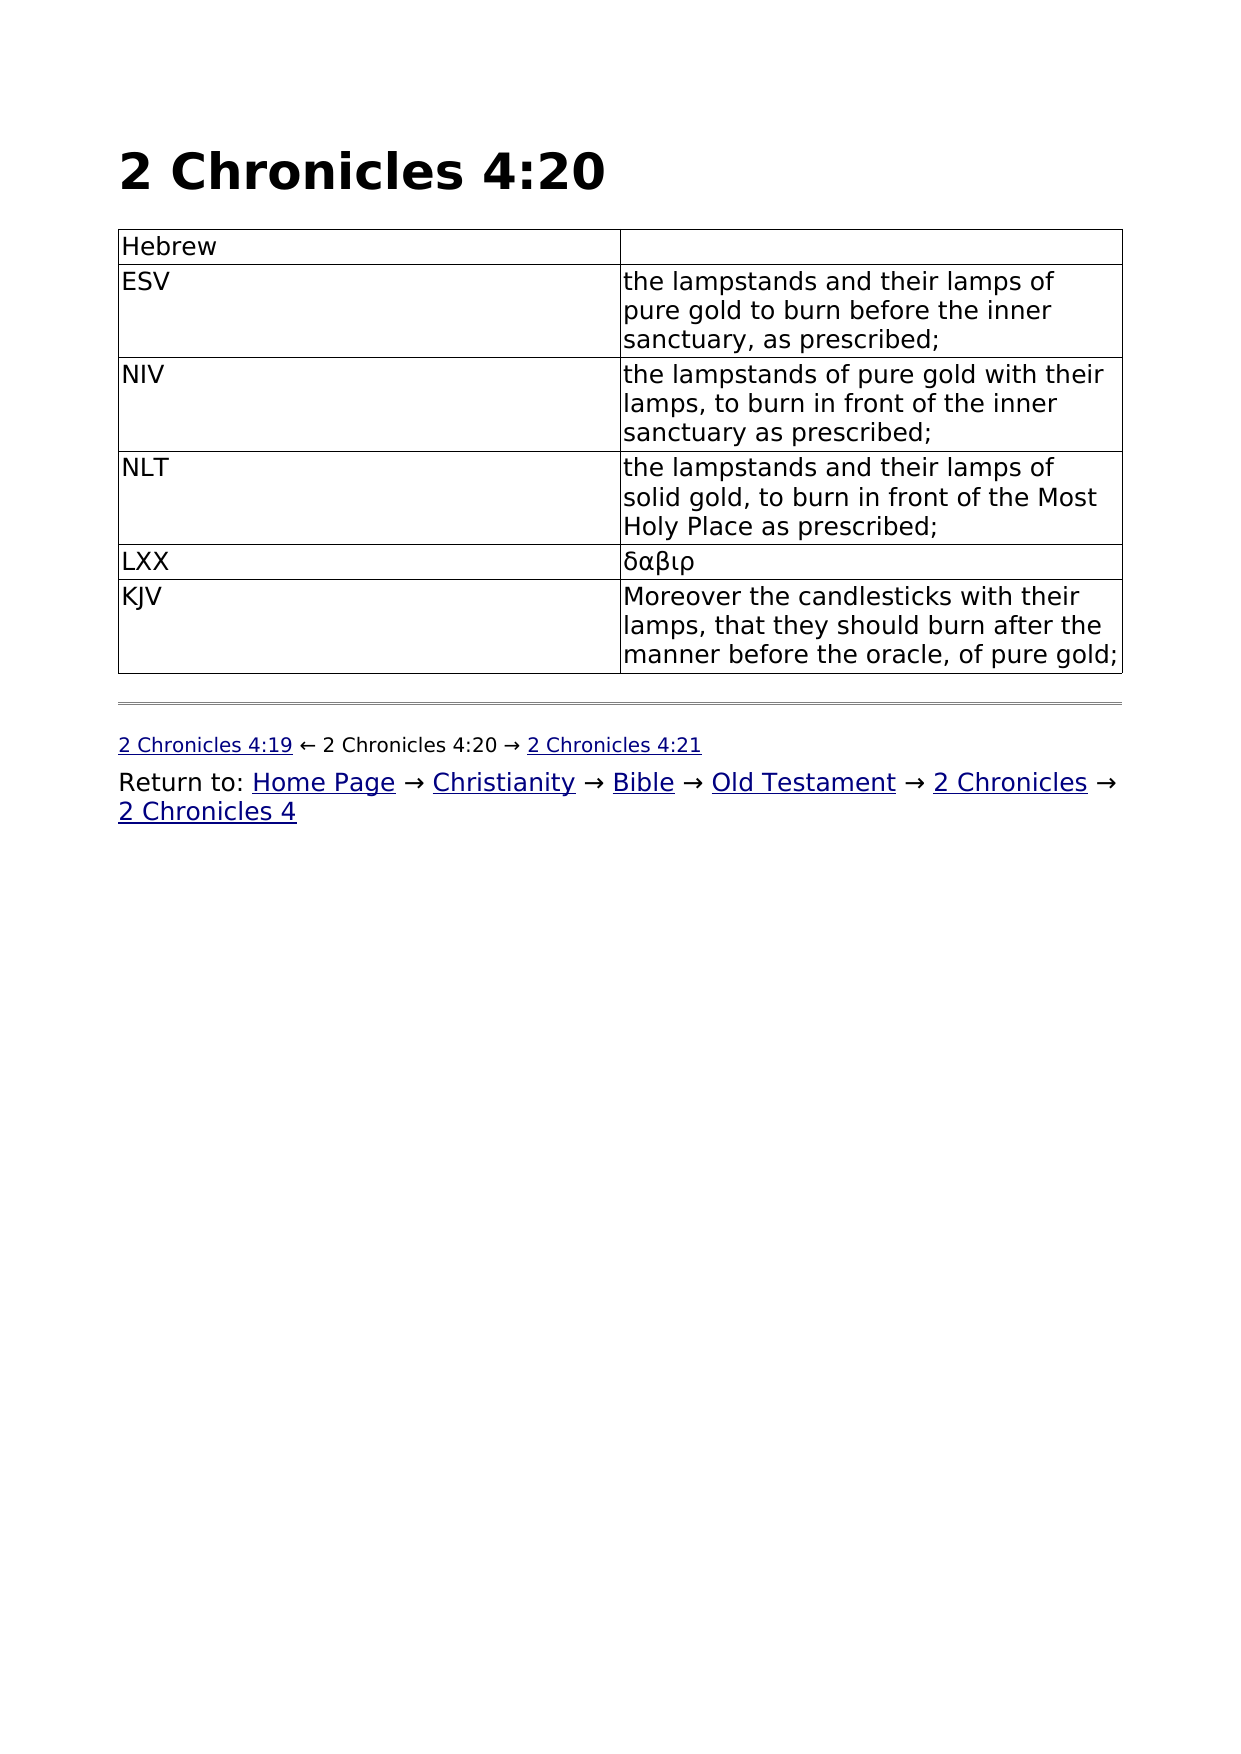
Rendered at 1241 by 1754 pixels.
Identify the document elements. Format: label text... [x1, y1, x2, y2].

table_cell NLT [119, 452, 620, 544]
text Return to: Home Page → Christianity → Bible → Old Testament → 2 Chronicles → 2 Chronicles 4 [118, 768, 1122, 826]
table_cell KJV [119, 580, 620, 673]
subtitle 2 Chronicles 4:20 [118, 143, 1122, 201]
table_cell Moreover the candlesticks with their lamps, that they should burn after the manner before the oracle, of pure gold; [621, 580, 1122, 673]
table_cell δαβιρ [621, 545, 1122, 579]
table_cell LXX [119, 545, 620, 579]
table_cell the lampstands of pure gold with their lamps, to burn in front of the inner sanctuary as prescribed; [621, 358, 1122, 451]
table_cell NIV [119, 358, 620, 451]
table_header [621, 230, 1122, 264]
table_cell ESV [119, 265, 620, 357]
text 2 Chronicles 4:19 ← 2 Chronicles 4:20 → 2 Chronicles 4:21 [118, 734, 1122, 768]
table_cell the lampstands and their lamps of pure gold to burn before the inner sanctuary, as prescribed; [621, 265, 1122, 357]
table_header Hebrew [119, 230, 620, 264]
table_cell the lampstands and their lamps of solid gold, to burn in front of the Most Holy Place as prescribed; [621, 452, 1122, 544]
